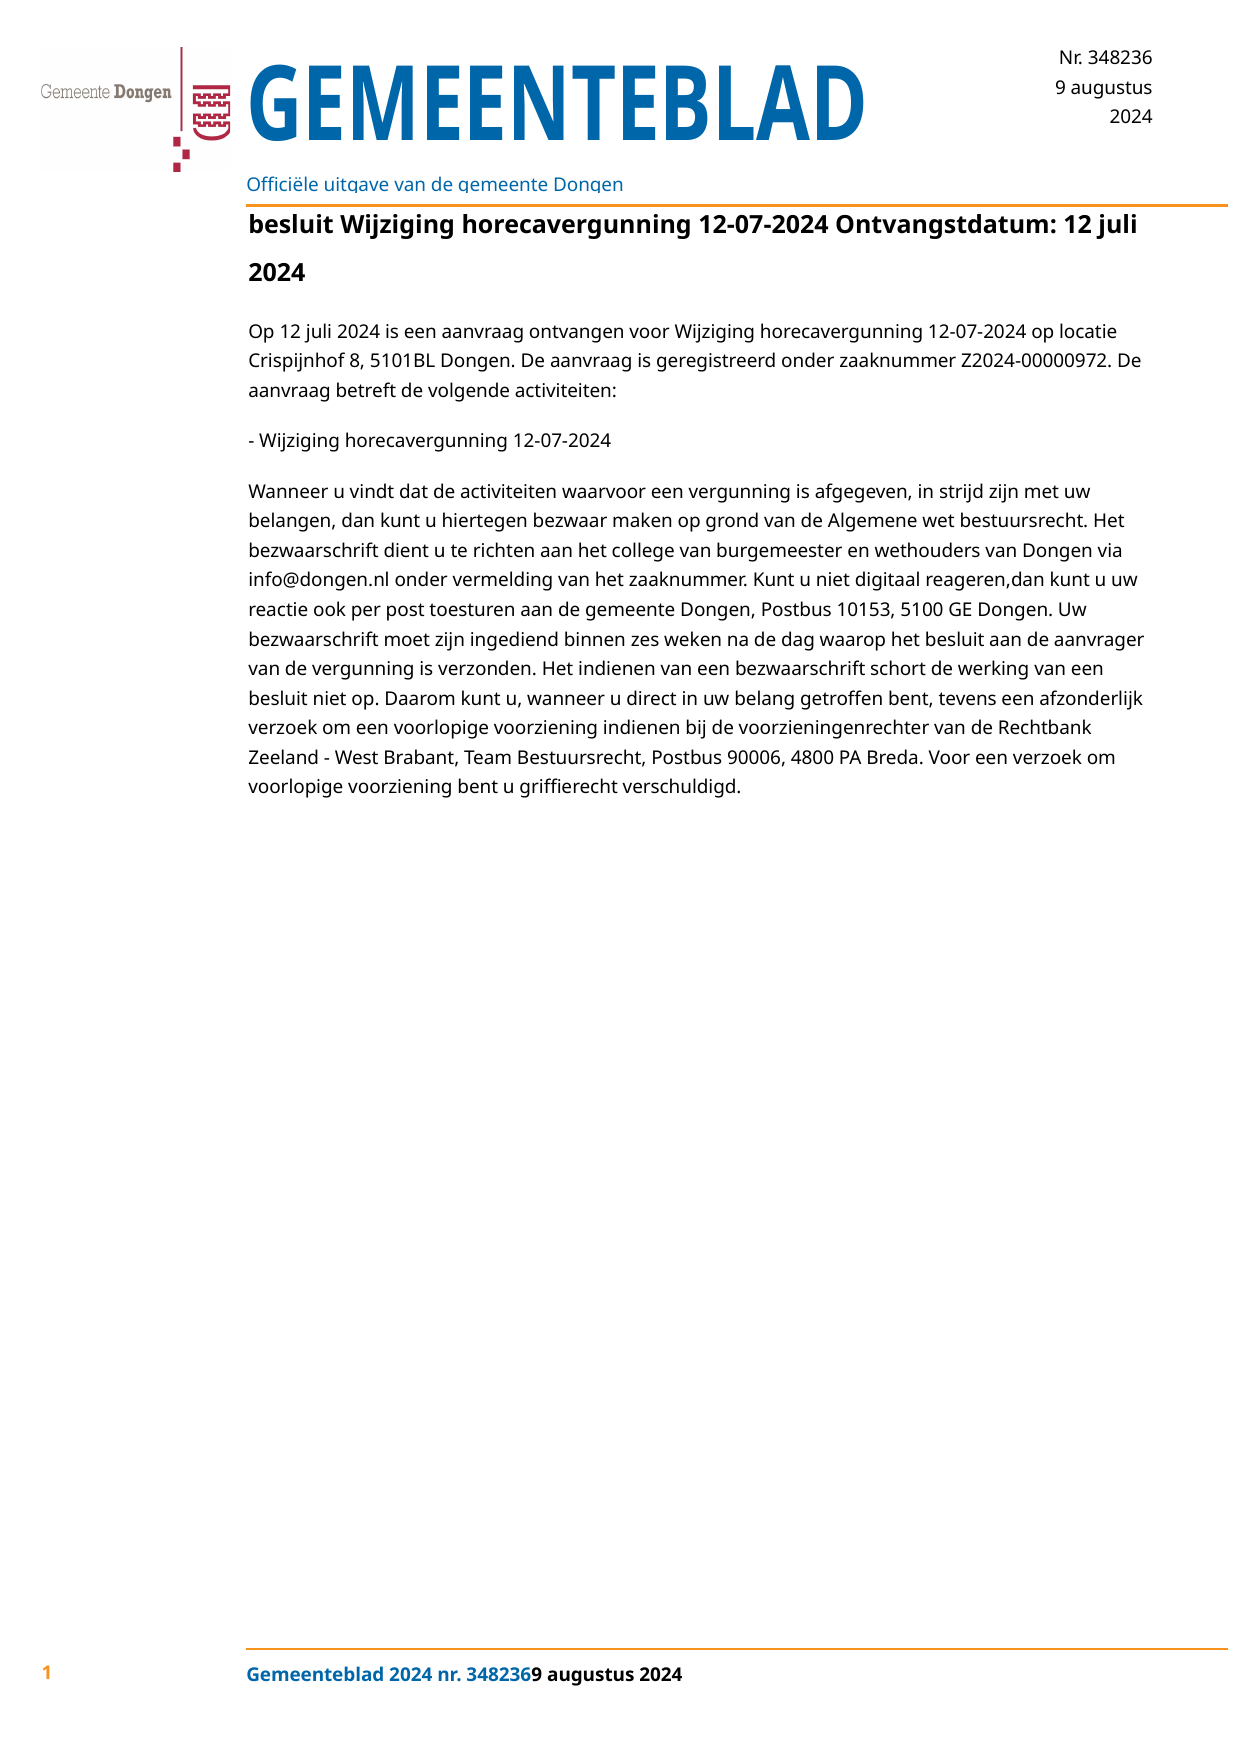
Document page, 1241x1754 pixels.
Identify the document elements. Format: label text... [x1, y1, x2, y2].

picture [41, 47, 231, 172]
text Wanneer u vindt dat de activiteiten waarvoor een vergunning is afgegeven, in strijd zijn met uw belangen, dan kunt u hiertegen bezwaar maken op grond van de Algemene wet bestuursrecht. Het bezwaarschrift dient u te richten aan het college van burgemeester en wethouders van Dongen via info@dongen.nl onder vermelding van het zaaknummer. Kunt u niet digitaal reageren,dan kunt u uw reactie ook per post toesturen aan de gemeente Dongen, Postbus 10153, 5100 GE Dongen. Uw bezwaarschrift moet zijn ingediend binnen zes weken na de dag waarop het besluit aan de aanvrager van de vergunning is verzonden. Het indienen van een bezwaarschrift schort de werking van een besluit niet op. Daarom kunt u, wanneer u direct in uw belang getroffen bent, tevens een afzonderlijk verzoek om een voorlopige voorziening indienen bij de voorzieningenrechter van de Rechtbank Zeeland - West Brabant, Team Bestuursrecht, Postbus 90006, 4800 PA Breda. Voor een verzoek om voorlopige voorziening bent u griffierecht verschuldigd. [248, 478, 1152, 799]
text besluit Wijziging horecavergunning 12-07-2024 Ontvangstdatum: 12 juli 2024 [248, 207, 1152, 288]
text - Wijziging horecavergunning 12-07-2024 [248, 427, 1152, 453]
text Op 12 juli 2024 is een aanvraag ontvangen voor Wijziging horecavergunning 12-07-2024 op locatie Crispijnhof 8, 5101BL Dongen. De aanvraag is geregistreerd onder zaaknummer Z2024-00000972. De aanvraag betreft de volgende activiteiten: [248, 318, 1152, 403]
